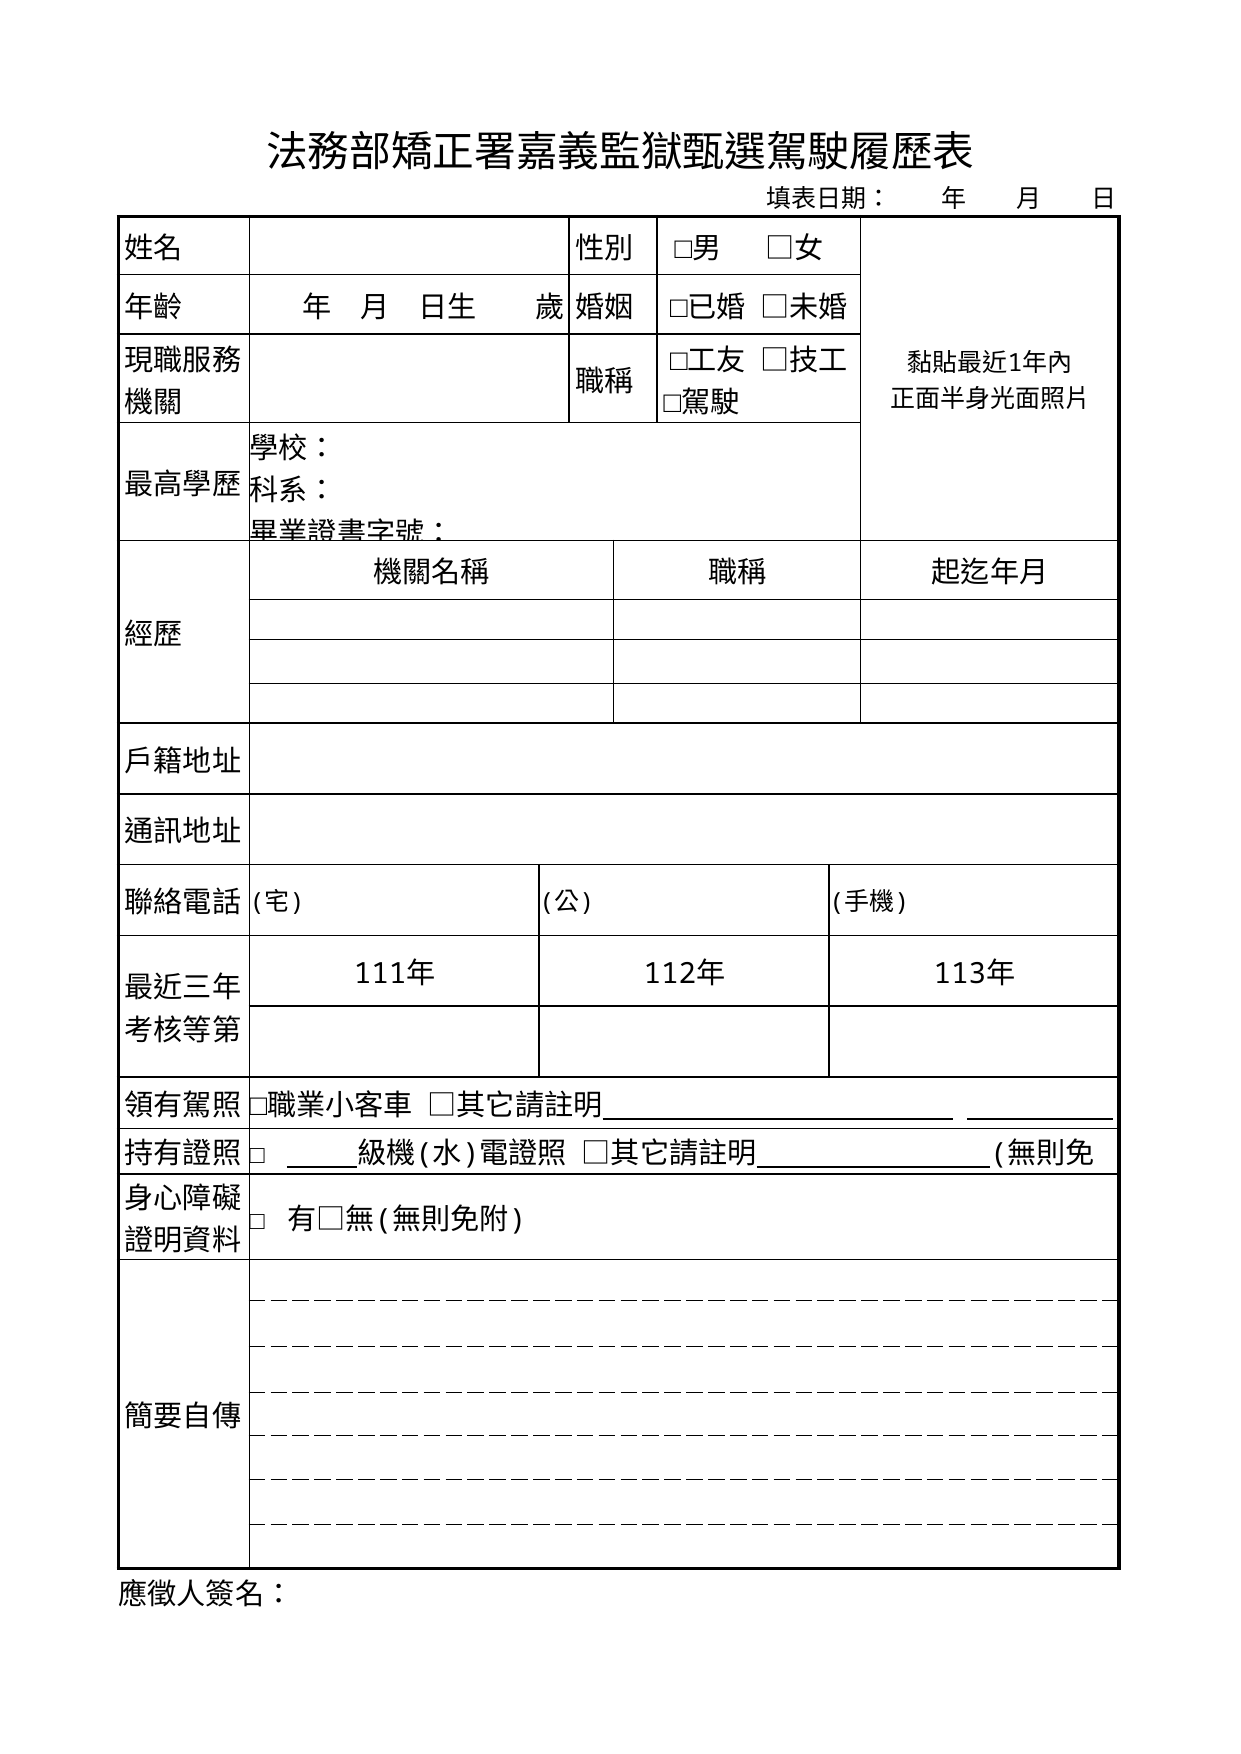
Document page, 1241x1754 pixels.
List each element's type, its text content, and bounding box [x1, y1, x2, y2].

table_cell [250, 1392, 1117, 1435]
table_cell 級機(水)電證照 □其它請註明 (無則免附) [250, 1129, 1117, 1173]
table_cell [614, 600, 860, 639]
table_cell [861, 600, 1117, 639]
table_cell [540, 1007, 828, 1076]
text 法務部矯正署嘉義監獄甄選駕駛履歷表 [118, 118, 1122, 178]
table_cell [250, 1346, 1117, 1392]
table_cell [861, 640, 1117, 683]
table_cell [250, 600, 613, 639]
table_cell 機關名稱 [250, 541, 613, 599]
table_cell 年齡 [120, 275, 249, 333]
table_cell [250, 1007, 538, 1076]
table_cell [250, 1524, 1117, 1567]
table_cell 學校： 科系： 畢業證書字號： [250, 423, 860, 539]
table_cell 聯絡電話 [120, 865, 249, 934]
table_cell 有□無(無則免附) [250, 1175, 1117, 1259]
table_cell □已婚 □未婚 [658, 275, 860, 333]
table_cell [861, 684, 1117, 722]
table_cell (公) [540, 865, 828, 934]
table_cell 113年 [830, 936, 1117, 1005]
table_header 性別 [570, 218, 656, 274]
table_cell 戶籍地址 [120, 724, 249, 793]
table_cell □職業小客車 □其它請註明 [250, 1078, 1117, 1128]
table_cell 112年 [540, 936, 828, 1005]
table_cell 最高學歷 [120, 423, 249, 539]
table_cell [614, 640, 860, 683]
table_cell 領有駕照 [120, 1078, 249, 1128]
table_cell [250, 1300, 1117, 1346]
table_cell [250, 640, 613, 683]
table_cell [250, 724, 1117, 793]
table_cell [250, 795, 1117, 864]
table_cell [250, 1479, 1117, 1524]
table_cell 職稱 [570, 335, 656, 421]
table_cell [250, 1260, 1117, 1300]
table_cell [250, 335, 568, 421]
table_cell 職稱 [614, 541, 860, 599]
table_header 黏貼最近1年內 正面半身光面照片 [861, 218, 1117, 539]
table_cell [250, 1435, 1117, 1479]
table_cell 經歷 [120, 541, 249, 722]
text 應徵人簽名： [118, 1570, 1122, 1613]
table_cell 持有證照 [120, 1129, 249, 1173]
table_cell [830, 1007, 1117, 1076]
table_header □男 □女 [658, 218, 860, 274]
table_cell 簡要自傳 [120, 1260, 249, 1567]
table_cell □工友 □技工 □駕駛 [658, 335, 860, 421]
table_cell 身心障礙證明資料 [120, 1175, 249, 1259]
table_header [250, 218, 568, 274]
text 填表日期： 年 月 日 [716, 178, 1122, 215]
table_cell (手機) [830, 865, 1117, 934]
table_cell 最近三年 考核等第 [120, 936, 249, 1076]
table_cell 現職服務機關 [120, 335, 249, 421]
table_cell [614, 684, 860, 722]
table_cell 111年 [250, 936, 538, 1005]
table_cell 起迄年月 [861, 541, 1117, 599]
table_cell 通訊地址 [120, 795, 249, 864]
table_cell 婚姻 [570, 275, 656, 333]
table_cell 年 月 日生 歲 [250, 275, 568, 333]
table_cell [250, 684, 613, 722]
table_header 姓名 [120, 218, 249, 274]
table_cell (宅) [250, 865, 538, 934]
